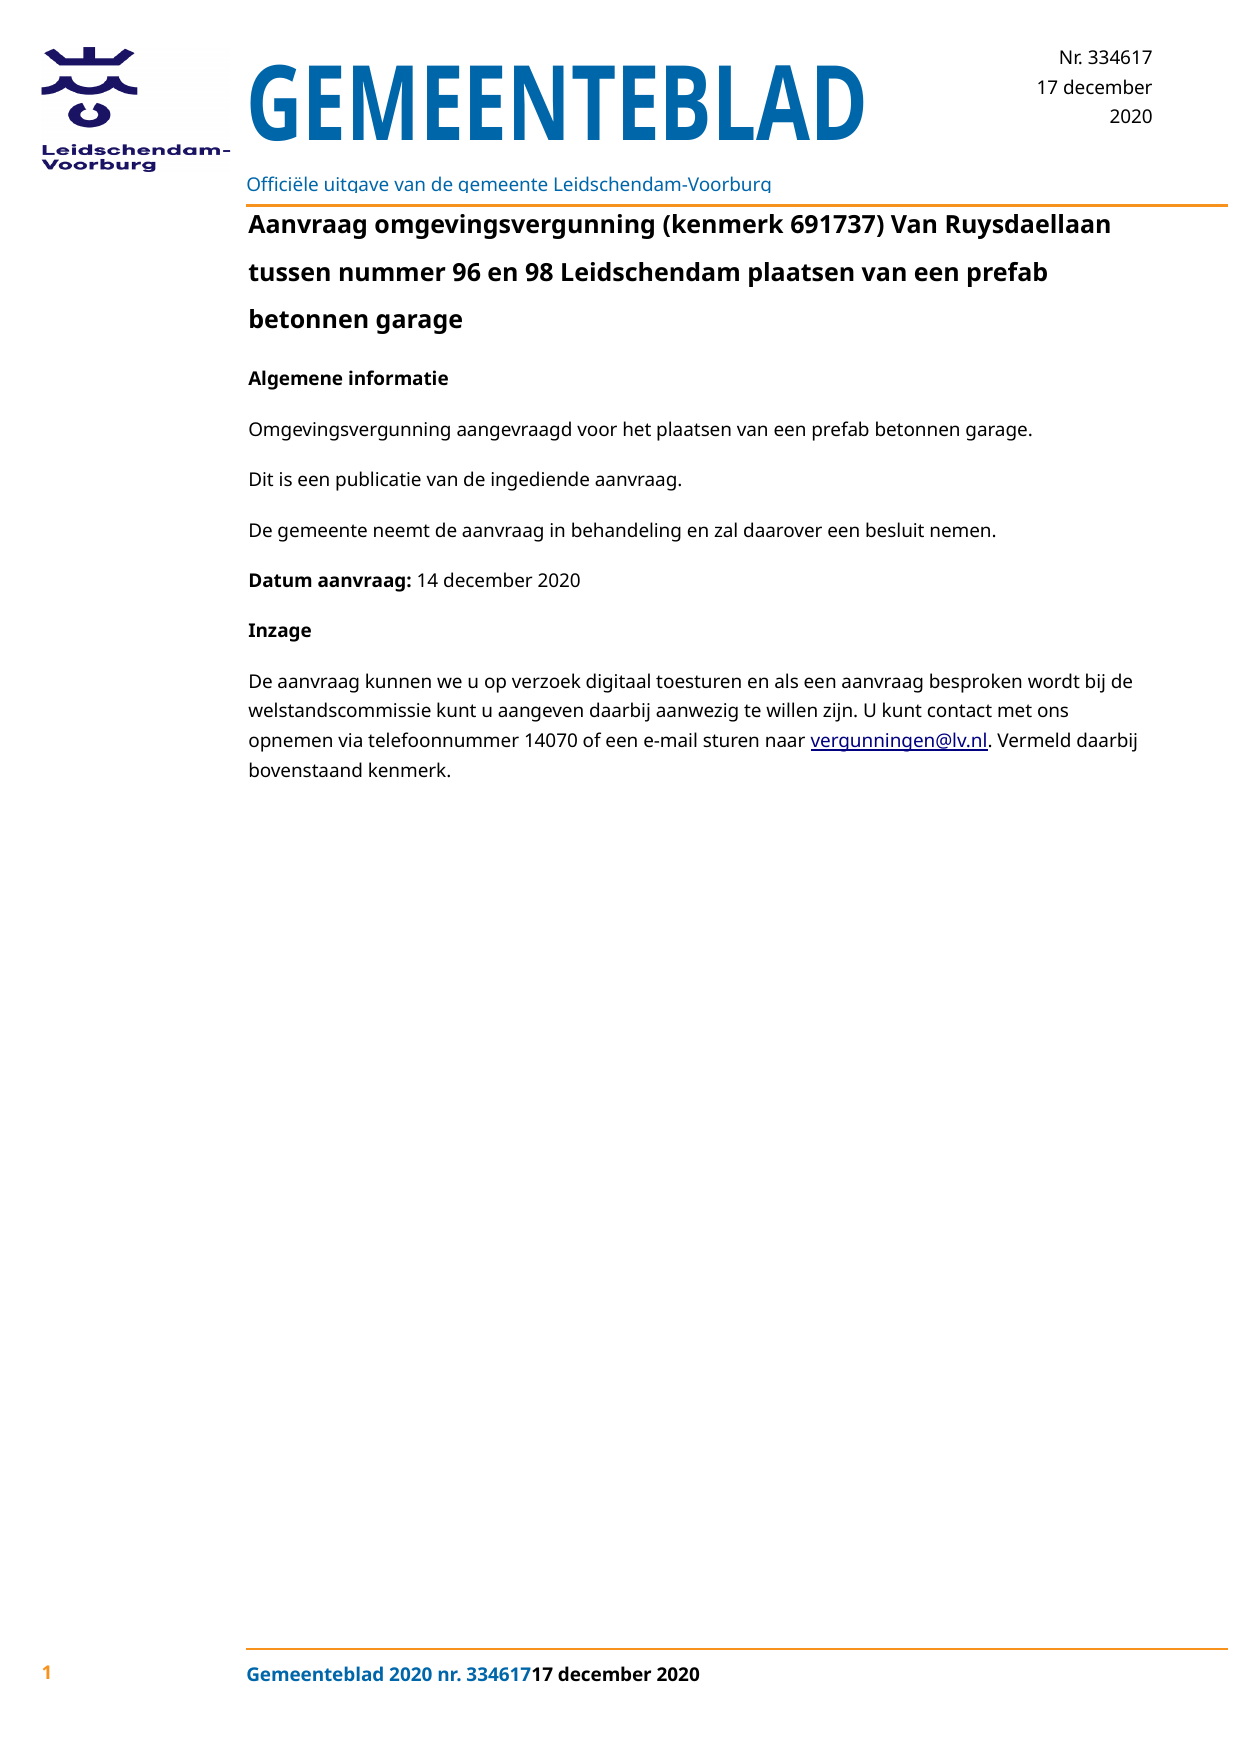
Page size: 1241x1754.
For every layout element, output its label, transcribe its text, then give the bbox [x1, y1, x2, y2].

text Dit is een publicatie van de ingediende aanvraag. [248, 466, 1152, 492]
text Omgevingsvergunning aangevraagd voor het plaatsen van een prefab betonnen garage. [248, 416, 1152, 442]
picture [41, 47, 231, 172]
text Datum aanvraag: 14 december 2020 [248, 567, 1152, 593]
text Aanvraag omgevingsvergunning (kenmerk 691737) Van Ruysdaellaan tussen nummer 96 en 98 Leidschendam plaatsen van een prefab betonnen garage [248, 207, 1152, 336]
text De gemeente neemt de aanvraag in behandeling en zal daarover een besluit nemen. [248, 517, 1152, 542]
text Algemene informatie [248, 366, 1152, 391]
text Inzage [248, 618, 1152, 643]
text De aanvraag kunnen we u op verzoek digitaal toesturen en als een aanvraag besproken wordt bij de welstandscommissie kunt u aangeven daarbij aanwezig te willen zijn. U kunt contact met ons opnemen via telefoonnummer 14070 of een e-mail sturen naar vergunningen@lv.nl. Vermeld daarbij bovenstaand kenmerk. [248, 668, 1152, 782]
